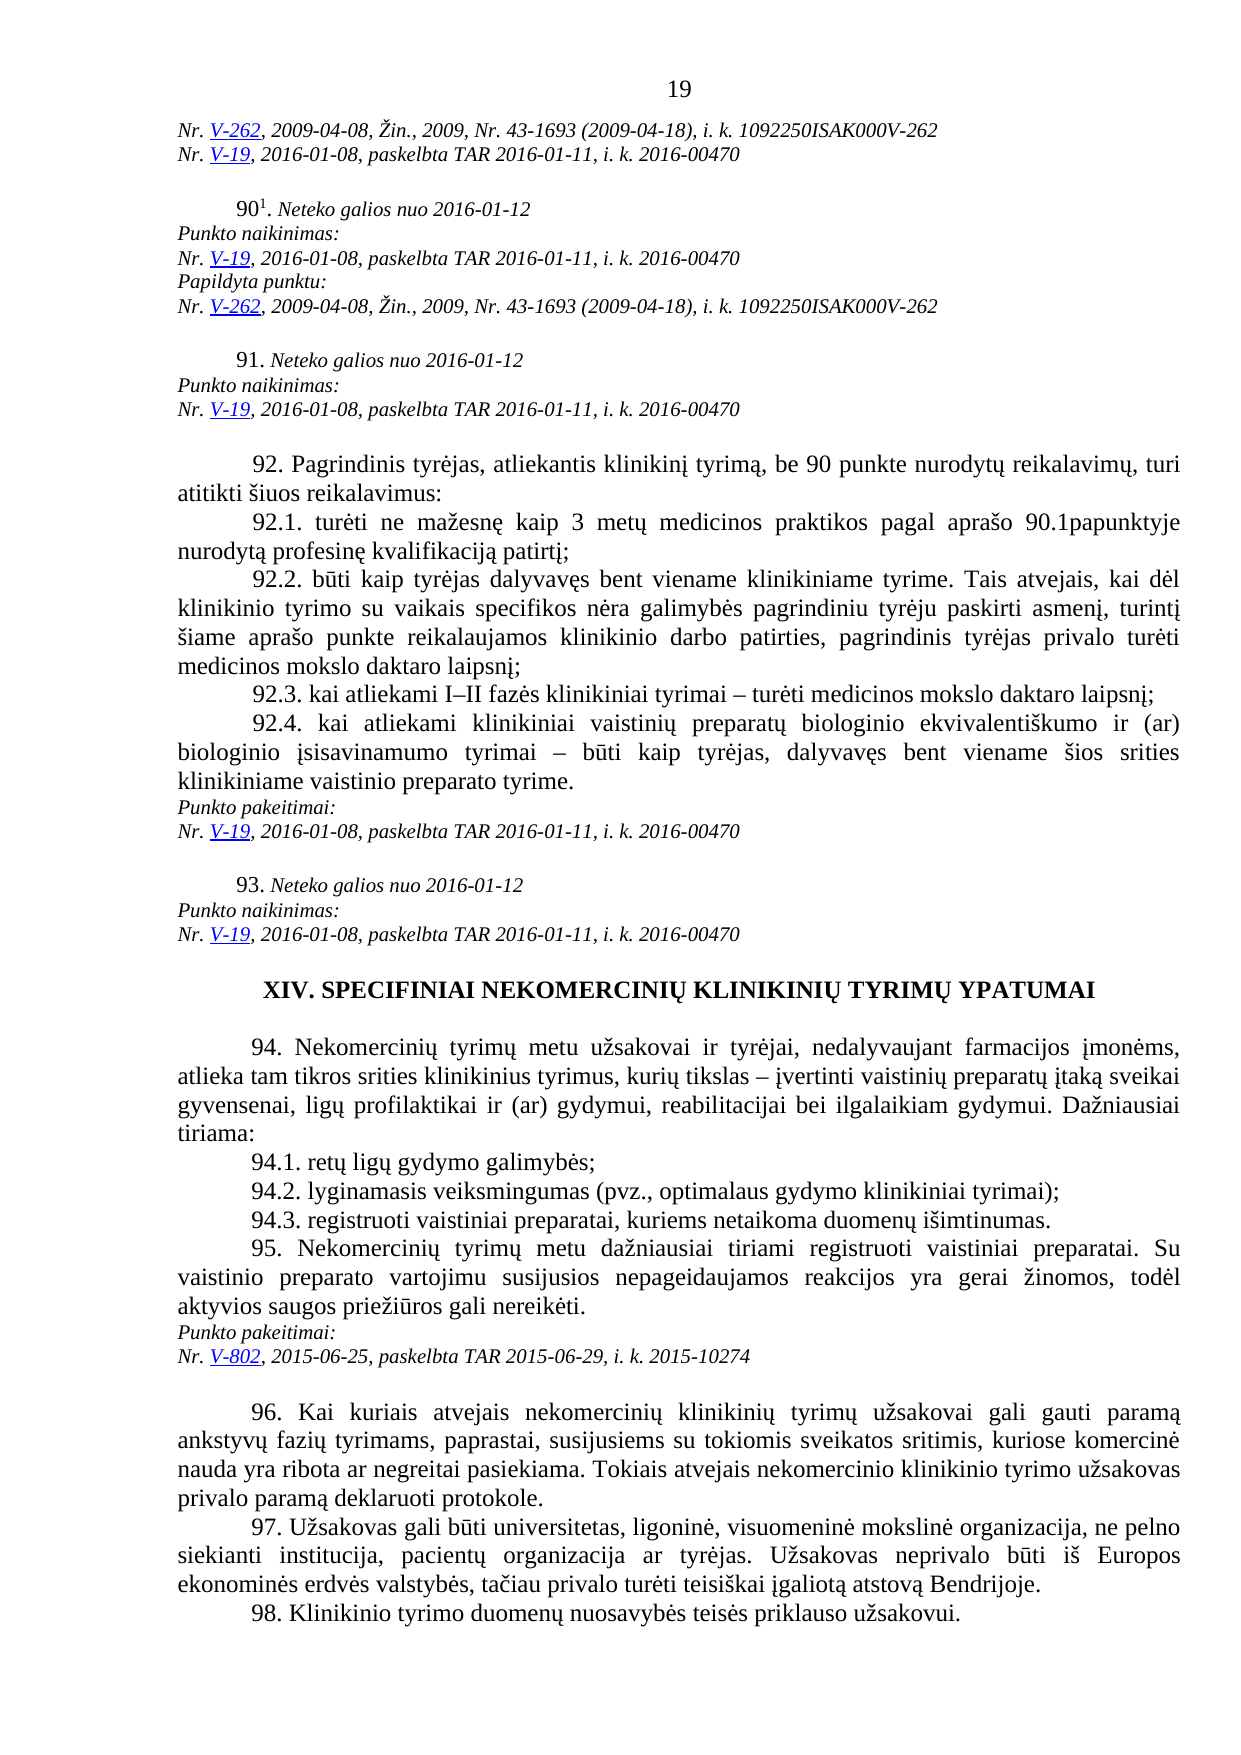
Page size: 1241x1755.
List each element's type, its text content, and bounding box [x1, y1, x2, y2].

text 92.4. kai atliekami klinikiniai vaistinių preparatų biologinio ekvivalentiškumo ir (ar) biologinio įsisavinamumo tyrimai – būti kaip tyrėjas, dalyvavęs bent viename šios srities klinikiniame vaistinio preparato tyrime. [177, 708, 1181, 794]
text 92.1. turėti ne mažesnę kaip 3 metų medicinos praktikos pagal aprašo 90.1papunktyje nurodytą profesinę kvalifikaciją patirtį; [177, 507, 1181, 564]
text Nr. V-262, 2009-04-08, Žin., 2009, Nr. 43-1693 (2009-04-18), i. k. 1092250ISAK000V-262 [177, 118, 1181, 142]
text 92.2. būti kaip tyrėjas dalyvavęs bent viename klinikiniame tyrime. Tais atvejais, kai dėl klinikinio tyrimo su vaikais specifikos nėra galimybės pagrindiniu tyrėju paskirti asmenį, turintį šiame aprašo punkte reikalaujamos klinikinio darbo patirties, pagrindinis tyrėjas privalo turėti medicinos mokslo daktaro laipsnį; [177, 564, 1181, 679]
text 94. Nekomercinių tyrimų metu užsakovai ir tyrėjai, nedalyvaujant farmacijos įmonėms, atlieka tam tikros srities klinikinius tyrimus, kurių tikslas – įvertinti vaistinių preparatų įtaką sveikai gyvensenai, ligų profilaktikai ir (ar) gydymui, reabilitacijai bei ilgalaikiam gydymui. Dažniausiai tiriama: [177, 1032, 1181, 1147]
text 94.3. registruoti vaistiniai preparatai, kuriems netaikoma duomenų išimtinumas. [177, 1205, 1181, 1233]
text XIV. SPECIFINIAI NEKOMERCINIŲ KLINIKINIŲ TYRIMŲ YPATUMAI [177, 975, 1181, 1003]
text 98. Klinikinio tyrimo duomenų nuosavybės teisės priklauso užsakovui. [177, 1598, 1181, 1627]
text 97. Užsakovas gali būti universitetas, ligoninė, visuomeninė mokslinė organizacija, ne pelno siekianti institucija, pacientų organizacija ar tyrėjas. Užsakovas neprivalo būti iš Europos ekonominės erdvės valstybės, tačiau privalo turėti teisiškai įgaliotą atstovą Bendrijoje. [177, 1512, 1181, 1598]
text Nr. V-802, 2015-06-25, paskelbta TAR 2015-06-29, i. k. 2015-10274 [177, 1344, 1181, 1368]
text Punkto naikinimas: [177, 373, 1181, 397]
text 901. Neteko galios nuo 2016-01-12 [177, 195, 1181, 221]
text Nr. V-19, 2016-01-08, paskelbta TAR 2016-01-11, i. k. 2016-00470 [177, 819, 1181, 843]
text Papildyta punktu: [177, 269, 1181, 293]
text 96. Kai kuriais atvejais nekomercinių klinikinių tyrimų užsakovai gali gauti paramą ankstyvų fazių tyrimams, paprastai, susijusiems su tokiomis sveikatos sritimis, kuriose komercinė nauda yra ribota ar negreitai pasiekiama. Tokiais atvejais nekomercinio klinikinio tyrimo užsakovas privalo paramą deklaruoti protokole. [177, 1397, 1181, 1512]
text Punkto pakeitimai: [177, 1320, 1181, 1344]
text Nr. V-19, 2016-01-08, paskelbta TAR 2016-01-11, i. k. 2016-00470 [177, 922, 1181, 946]
text 94.2. lyginamasis veiksmingumas (pvz., optimalaus gydymo klinikiniai tyrimai); [177, 1176, 1181, 1205]
text Nr. V-19, 2016-01-08, paskelbta TAR 2016-01-11, i. k. 2016-00470 [177, 397, 1181, 421]
text 95. Nekomercinių tyrimų metu dažniausiai tiriami registruoti vaistiniai preparatai. Su vaistinio preparato vartojimu susijusios nepageidaujamos reakcijos yra gerai žinomos, todėl aktyvios saugos priežiūros gali nereikėti. [177, 1233, 1181, 1320]
text Nr. V-262, 2009-04-08, Žin., 2009, Nr. 43-1693 (2009-04-18), i. k. 1092250ISAK000V-262 [177, 293, 1181, 318]
text 91. Neteko galios nuo 2016-01-12 [177, 346, 1181, 373]
text Nr. V-19, 2016-01-08, paskelbta TAR 2016-01-11, i. k. 2016-00470 [177, 142, 1181, 166]
text Punkto naikinimas: [177, 898, 1181, 922]
text Punkto naikinimas: [177, 221, 1181, 245]
text 93. Neteko galios nuo 2016-01-12 [177, 871, 1181, 898]
text 92.3. kai atliekami I–II fazės klinikiniai tyrimai – turėti medicinos mokslo daktaro laipsnį; [177, 679, 1181, 708]
text 94.1. retų ligų gydymo galimybės; [177, 1147, 1181, 1176]
text 92. Pagrindinis tyrėjas, atliekantis klinikinį tyrimą, be 90 punkte nurodytų reikalavimų, turi atitikti šiuos reikalavimus: [177, 449, 1181, 507]
text Punkto pakeitimai: [177, 794, 1181, 819]
text Nr. V-19, 2016-01-08, paskelbta TAR 2016-01-11, i. k. 2016-00470 [177, 245, 1181, 269]
